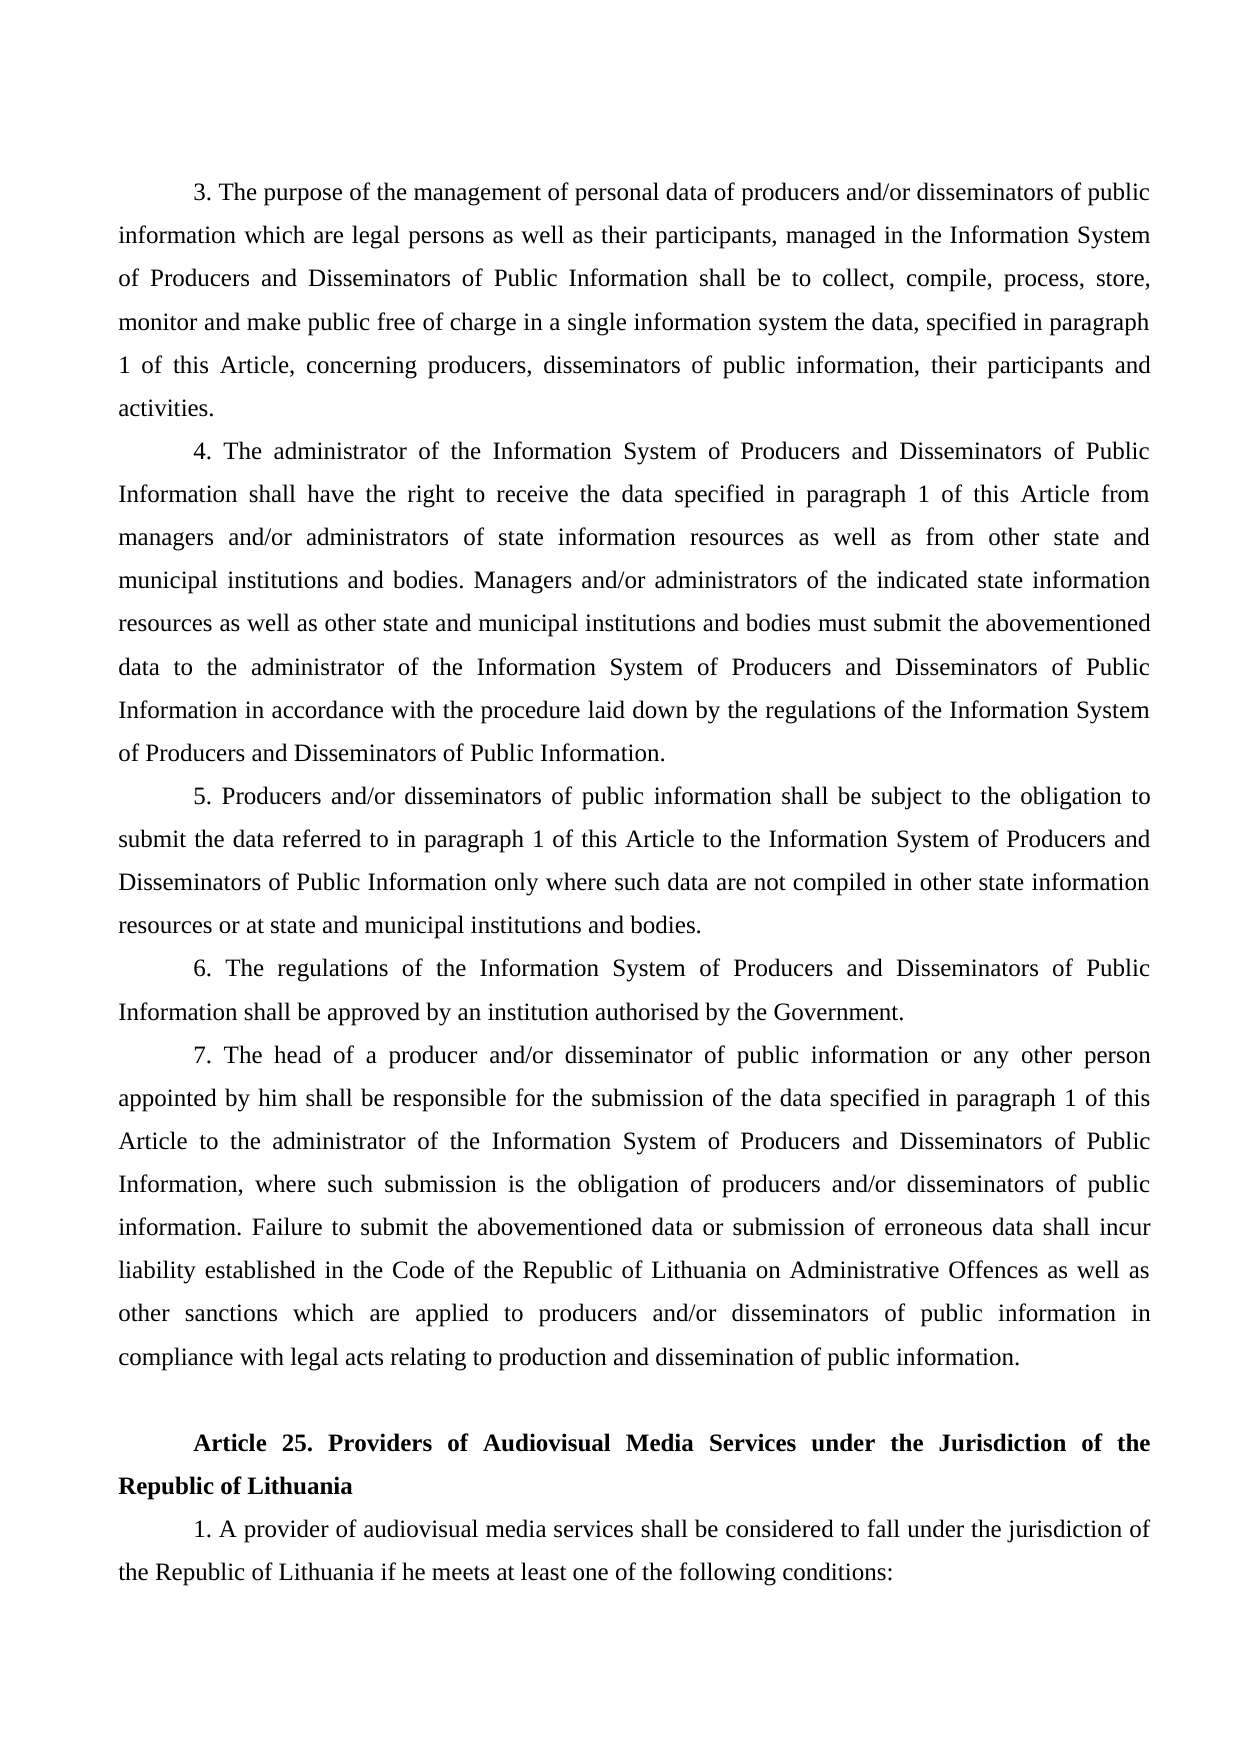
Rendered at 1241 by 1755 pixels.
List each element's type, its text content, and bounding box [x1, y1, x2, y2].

text 4. The administrator of the Information System of Producers and Disseminators of Public Information shall have the right to receive the data specified in paragraph 1 of this Article from managers and/or administrators of state information resources as well as from other state and municipal institutions and bodies. Managers and/or administrators of the indicated state information resources as well as other state and municipal institutions and bodies must submit the abovementioned data to the administrator of the Information System of Producers and Disseminators of Public Information in accordance with the procedure laid down by the regulations of the Information System of Producers and Disseminators of Public Information. [118, 436, 1152, 767]
text 7. The head of a producer and/or disseminator of public information or any other person appointed by him shall be responsible for the submission of the data specified in paragraph 1 of this Article to the administrator of the Information System of Producers and Disseminators of Public Information, where such submission is the obligation of producers and/or disseminators of public information. Failure to submit the abovementioned data or submission of erroneous data shall incur liability established in the Code of the Republic of Lithuania on Administrative Offences as well as other sanctions which are applied to producers and/or disseminators of public information in compliance with legal acts relating to production and dissemination of public information. [118, 1040, 1152, 1370]
text 6. The regulations of the Information System of Producers and Disseminators of Public Information shall be approved by an institution authorised by the Government. [118, 953, 1152, 1025]
text 3. The purpose of the management of personal data of producers and/or disseminators of public information which are legal persons as well as their participants, managed in the Information System of Producers and Disseminators of Public Information shall be to collect, compile, process, store, monitor and make public free of charge in a single information system the data, specified in paragraph 1 of this Article, concerning producers, disseminators of public information, their participants and activities. [118, 177, 1152, 422]
text 5. Producers and/or disseminators of public information shall be subject to the obligation to submit the data referred to in paragraph 1 of this Article to the Information System of Producers and Disseminators of Public Information only where such data are not compiled in other state information resources or at state and municipal institutions and bodies. [118, 781, 1152, 939]
text Article 25. Providers of Audiovisual Media Services under the Jurisdiction of the Republic of Lithuania [118, 1428, 1152, 1500]
text 1. A provider of audiovisual media services shall be considered to fall under the jurisdiction of the Republic of Lithuania if he meets at least one of the following conditions: [118, 1514, 1152, 1586]
